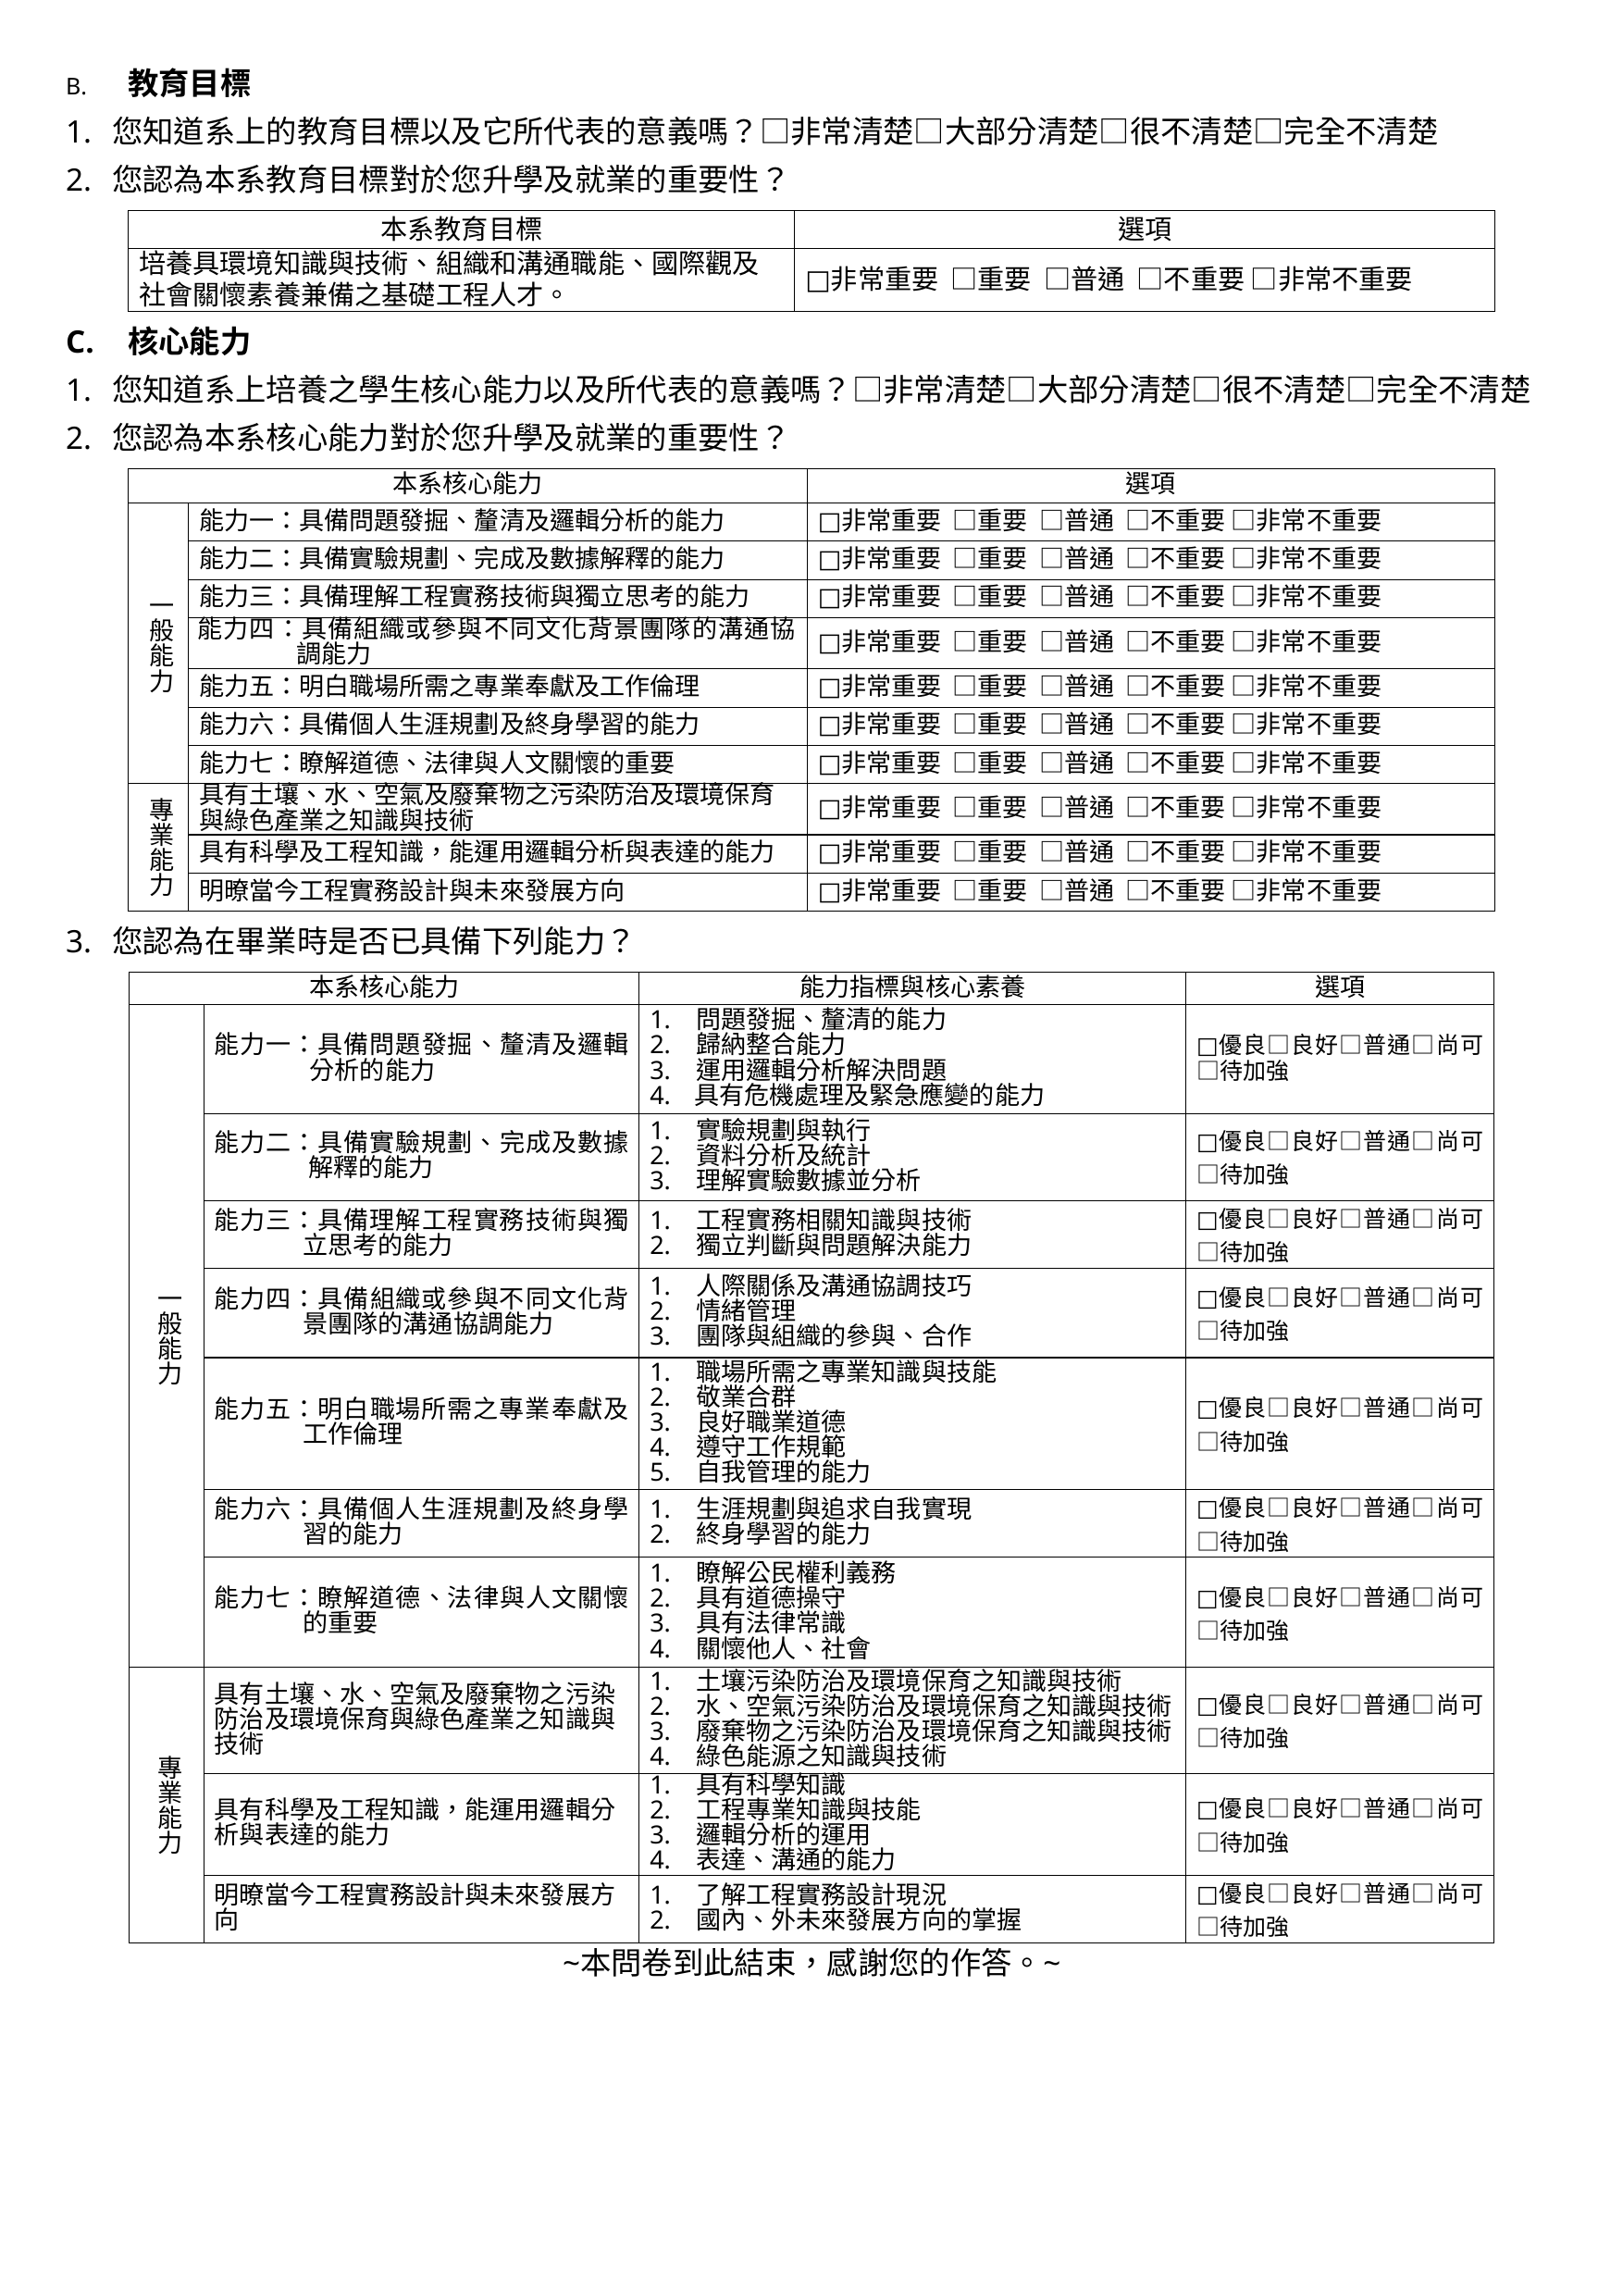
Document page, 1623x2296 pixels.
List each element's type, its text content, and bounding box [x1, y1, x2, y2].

table_cell 1. 了解工程實務設計現況 2. 國內、外未來發展方向的掌握 [639, 1876, 1185, 1942]
table_cell □非常重要 □重要 □普通 □不重要 □非常不重要 [808, 580, 1494, 617]
table_cell 一般能力 [130, 1005, 204, 1667]
table_cell 1. 人際關係及溝通協調技巧 2. 情緒管理 3. 團隊與組織的參與、合作 [639, 1269, 1185, 1357]
table_cell 能力三：具備理解工程實務技術與獨立思考的能力 [189, 580, 807, 617]
table_cell 1. 具有科學知識 2. 工程專業知識與技能 3. 邏輯分析的運用 4. 表達、溝通的能力 [639, 1774, 1185, 1875]
table_cell 能力二：具備實驗規劃、完成及數據解釋的能力 [189, 541, 807, 579]
table_cell □非常重要 □重要 □普通 □不重要 □非常不重要 [795, 249, 1494, 311]
table_cell 能力五：明白職場所需之專業奉獻及工作倫理 [204, 1359, 638, 1489]
table_cell □優良□良好□普通□尚可□待加強 [1186, 1114, 1493, 1200]
table_cell 1. 土壤污染防治及環境保育之知識與技術 2. 水、空氣污染防治及環境保育之知識與技術 3. 廢棄物之污染防治及環境保育之知識與技術 4. 綠色能源之知識與技術 [639, 1668, 1185, 1773]
table_cell 能力七：瞭解道德、法律與人文關懷的重要 [189, 746, 807, 783]
table_cell □非常重要 □重要 □普通 □不重要 □非常不重要 [808, 874, 1494, 911]
table_cell □優良□良好□普通□尚可□待加強 [1186, 1269, 1493, 1357]
table_cell □非常重要 □重要 □普通 □不重要 □非常不重要 [808, 618, 1494, 668]
table_cell 能力七：瞭解道德、法律與人文關懷的重要 [204, 1558, 638, 1667]
table_cell 專業能力 [130, 1668, 204, 1942]
table_header 選項 [1186, 973, 1493, 1004]
list 教育目標 [66, 66, 1557, 102]
table_cell 具有土壤、水、空氣及廢棄物之污染防治及環境保育與綠色產業之知識與技術 [204, 1668, 638, 1773]
table_cell 培養具環境知識與技術、組織和溝通職能、國際觀及社會關懷素養兼備之基礎工程人才。 [129, 249, 794, 311]
table_cell 一般能力 [129, 503, 188, 783]
table_cell □優良□良好□普通□尚可□待加強 [1186, 1668, 1493, 1773]
table_cell □優良□良好□普通□尚可□待加強 [1186, 1359, 1493, 1489]
list 您認為本系核心能力對於您升學及就業的重要性？ [66, 419, 1557, 456]
table_cell □優良□良好□普通□尚可□待加強 [1186, 1558, 1493, 1667]
table_header 本系核心能力 [129, 469, 807, 503]
table_cell 1. 生涯規劃與追求自我實現 2. 終身學習的能力 [639, 1490, 1185, 1557]
table_cell □非常重要 □重要 □普通 □不重要 □非常不重要 [808, 503, 1494, 540]
table_cell 1. 問題發掘、釐清的能力 2. 歸納整合能力 3. 運用邏輯分析解決問題 4. 具有危機處理及緊急應變的能力 [639, 1005, 1185, 1112]
table_cell □優良□良好□普通□尚可□待加強 [1186, 1876, 1493, 1942]
table_cell 能力四：具備組織或參與不同文化背景團隊的溝通協調能力 [204, 1269, 638, 1357]
table_cell □優良□良好□普通□尚可□待加強 [1186, 1201, 1493, 1268]
list 您認為在畢業時是否已具備下列能力？ [66, 924, 1557, 960]
table_cell □優良□良好□普通□尚可□待加強 [1186, 1005, 1493, 1112]
table_cell 明暸當今工程實務設計與未來發展方向 [204, 1876, 638, 1942]
table_cell 能力四：具備組織或參與不同文化背景團隊的溝通協調能力 [189, 618, 807, 668]
table_cell □非常重要 □重要 □普通 □不重要 □非常不重要 [808, 836, 1494, 873]
text ~本問卷到此結束，感謝您的作答。~ [66, 1949, 1557, 1980]
list 您知道系上的教育目標以及它所代表的意義嗎？□非常清楚□大部分清楚□很不清楚□完全不清楚 [66, 114, 1557, 150]
table_cell 具有土壤、水、空氣及廢棄物之污染防治及環境保育與綠色產業之知識與技術 [189, 784, 807, 834]
table_cell 能力一：具備問題發掘、釐清及邏輯分析的能力 [189, 503, 807, 540]
list 核心能力 [66, 323, 1557, 360]
table_header 選項 [795, 211, 1494, 248]
table_header 能力指標與核心素養 [639, 973, 1185, 1004]
table_cell 能力一：具備問題發掘、釐清及邏輯分析的能力 [204, 1005, 638, 1112]
list 您認為本系教育目標對於您升學及就業的重要性？ [66, 162, 1557, 198]
table_cell 能力二：具備實驗規劃、完成及數據解釋的能力 [204, 1114, 638, 1200]
table_cell 能力六：具備個人生涯規劃及終身學習的能力 [204, 1490, 638, 1557]
table_header 本系教育目標 [129, 211, 794, 248]
table_cell □非常重要 □重要 □普通 □不重要 □非常不重要 [808, 746, 1494, 783]
table_cell 專業能力 [129, 784, 188, 911]
table_cell 能力六：具備個人生涯規劃及終身學習的能力 [189, 708, 807, 745]
table_cell 1. 工程實務相關知識與技術 2. 獨立判斷與問題解決能力 [639, 1201, 1185, 1268]
table_cell 能力三：具備理解工程實務技術與獨立思考的能力 [204, 1201, 638, 1268]
table_cell 明暸當今工程實務設計與未來發展方向 [189, 874, 807, 911]
table_header 選項 [808, 469, 1494, 503]
table_cell □非常重要 □重要 □普通 □不重要 □非常不重要 [808, 541, 1494, 579]
table_cell □優良□良好□普通□尚可□待加強 [1186, 1774, 1493, 1875]
table_cell □非常重要 □重要 □普通 □不重要 □非常不重要 [808, 784, 1494, 834]
list 您知道系上培養之學生核心能力以及所代表的意義嗎？□非常清楚□大部分清楚□很不清楚□完全不清楚 [66, 371, 1557, 408]
table_cell □非常重要 □重要 □普通 □不重要 □非常不重要 [808, 669, 1494, 706]
table_header 本系核心能力 [130, 973, 638, 1004]
table_cell 1. 職場所需之專業知識與技能 2. 敬業合群 3. 良好職業道德 4. 遵守工作規範 5. 自我管理的能力 [639, 1359, 1185, 1489]
table_cell □非常重要 □重要 □普通 □不重要 □非常不重要 [808, 708, 1494, 745]
table_cell □優良□良好□普通□尚可□待加強 [1186, 1490, 1493, 1557]
table_cell 具有科學及工程知識，能運用邏輯分析與表達的能力 [204, 1774, 638, 1875]
table_cell 能力五：明白職場所需之專業奉獻及工作倫理 [189, 669, 807, 706]
table_cell 1. 瞭解公民權利義務 2. 具有道德操守 3. 具有法律常識 4. 關懷他人、社會 [639, 1558, 1185, 1667]
table_cell 1. 實驗規劃與執行 2. 資料分析及統計 3. 理解實驗數據並分析 [639, 1114, 1185, 1200]
table_cell 具有科學及工程知識，能運用邏輯分析與表達的能力 [189, 836, 807, 873]
